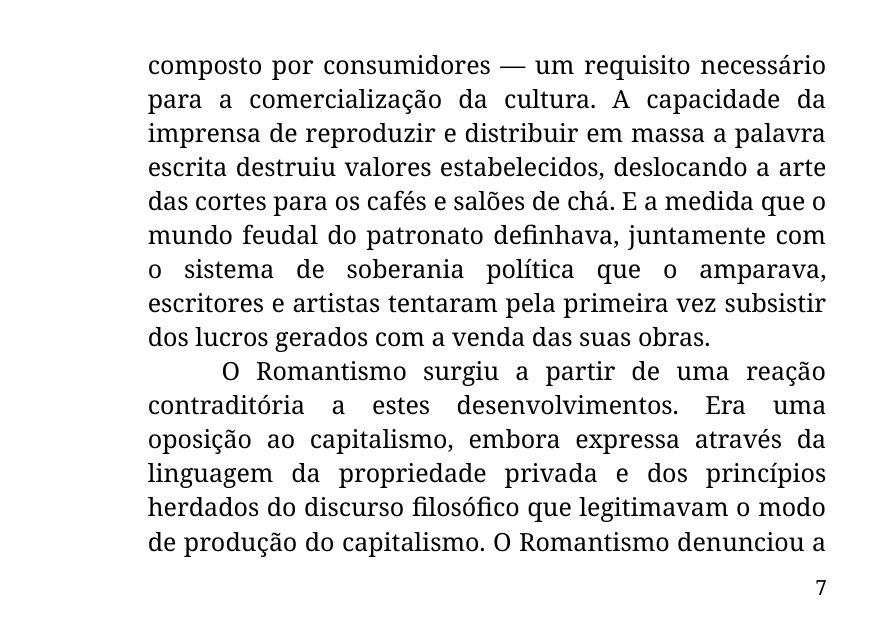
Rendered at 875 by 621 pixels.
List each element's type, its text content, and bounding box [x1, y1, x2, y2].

text O Romantismo surgiu a partir de uma reação contraditória a estes desenvolvimentos. Era uma oposição ao capitalismo, embora expressa através da linguagem da propriedade privada e dos princípios herdados do discurso filosófico que legitimavam o modo de produção do capitalismo. O Romantismo denunciou a [148, 354, 827, 558]
text composto por consumidores ― um requisito necessário para a comercialização da cultura. A capacidade da imprensa de reproduzir e distribuir em massa a palavra escrita destruiu valores estabelecidos, deslocando a arte das cortes para os cafés e salões de chá. E a medida que o mundo feudal do patronato definhava, juntamente com o sistema de soberania política que o amparava, escritores e artistas tentaram pela primeira vez subsistir dos lucros gerados com a venda das suas obras. [148, 47, 827, 354]
